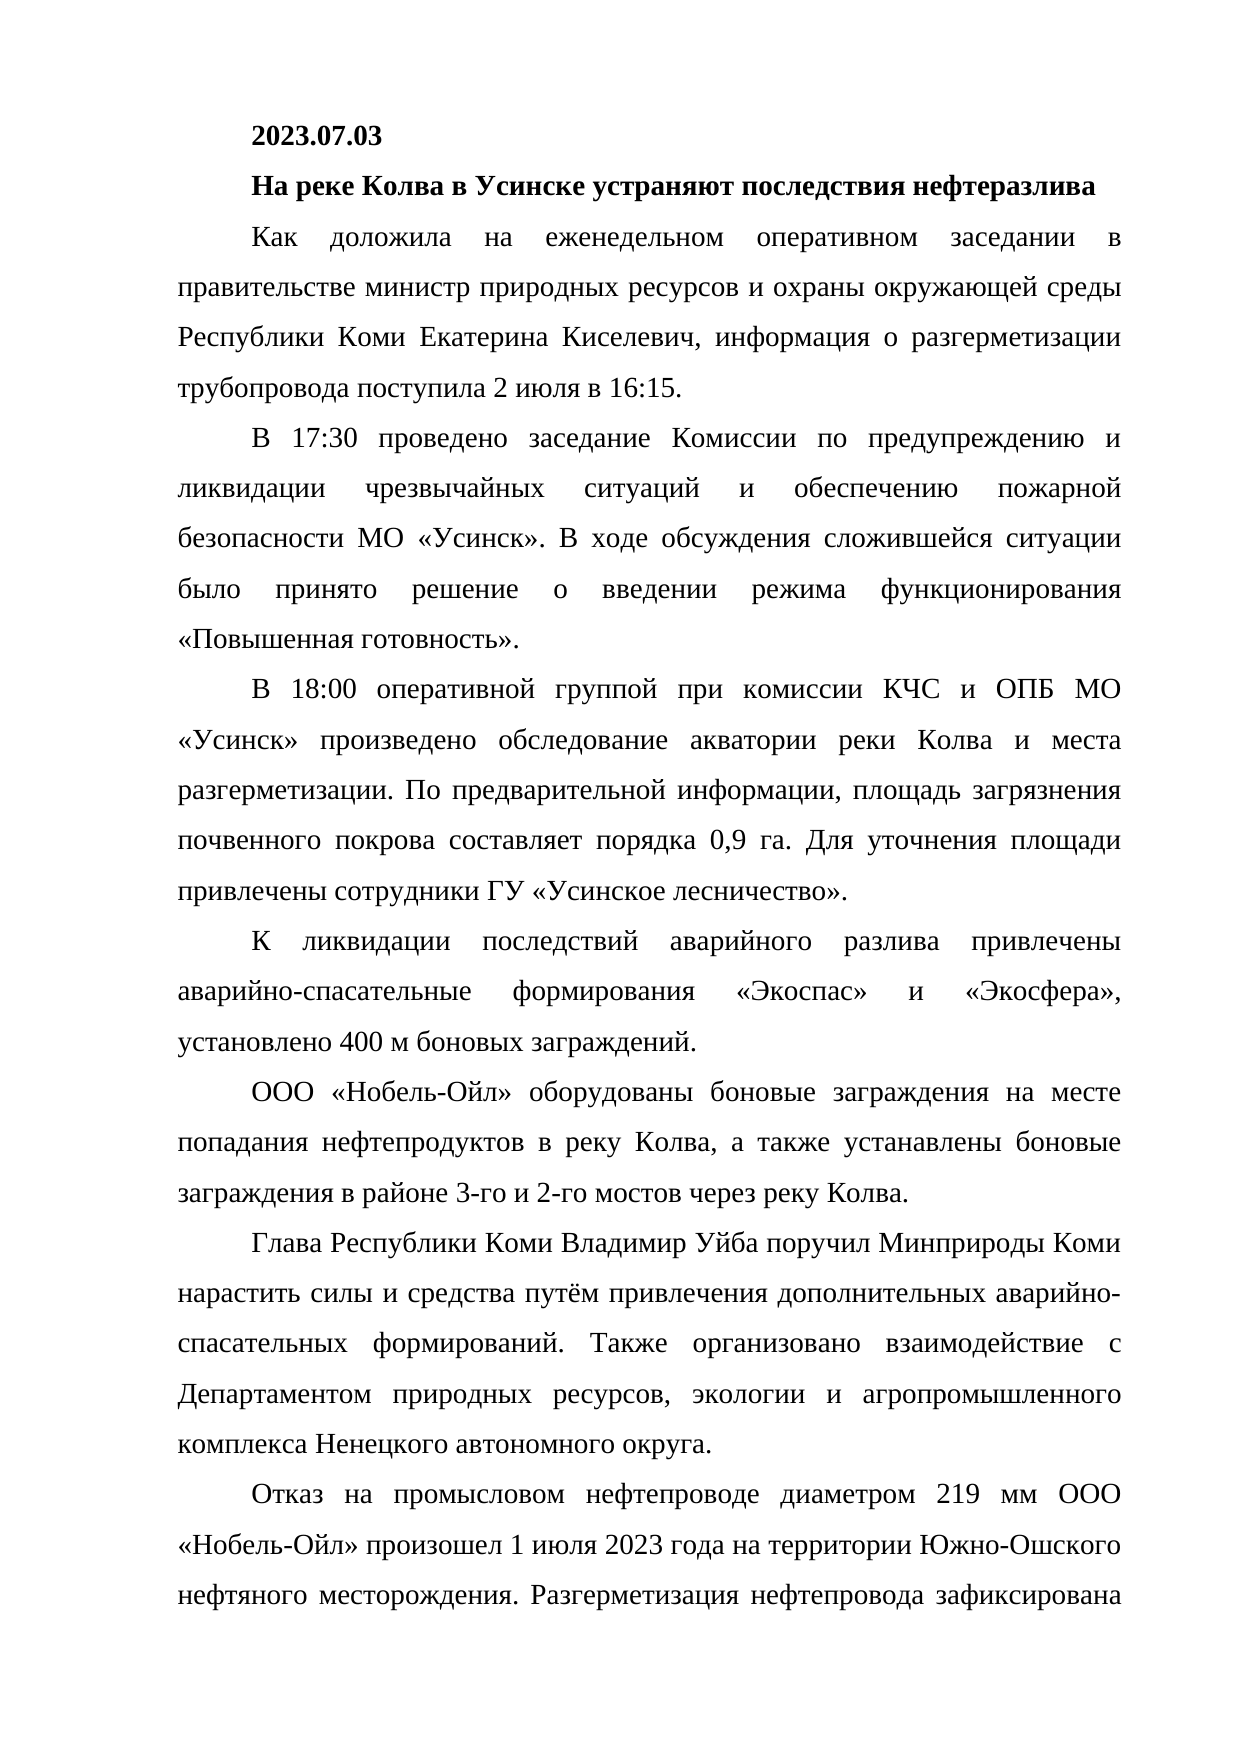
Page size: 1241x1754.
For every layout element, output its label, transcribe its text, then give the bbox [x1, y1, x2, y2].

text В 17:30 проведено заседание Комиссии по предупреждению и ликвидации чрезвычайных ситуаций и обеспечению пожарной безопасности МО «Усинск». В ходе обсуждения сложившейся ситуации было принято решение о введении режима функционирования «Повышенная готовность». [177, 420, 1122, 655]
text К ликвидации последствий аварийного разлива привлечены аварийно-спасательные формирования «Экоспас» и «Экосфера», установлено 400 м боновых заграждений. [177, 923, 1122, 1057]
text ООО «Нобель-Ойл» оборудованы боновые заграждения на месте попадания нефтепродуктов в реку Колва, а также устанавлены боновые заграждения в районе 3-го и 2-го мостов через реку Колва. [177, 1074, 1122, 1208]
subtitle 2023.07.03 [177, 118, 1122, 152]
text В 18:00 оперативной группой при комиссии КЧС и ОПБ МО «Усинск» произведено обследование акватории реки Колва и места разгерметизации. По предварительной информации, площадь загрязнения почвенного покрова составляет порядка 0,9 га. Для уточнения площади привлечены сотрудники ГУ «Усинское лесничество». [177, 672, 1122, 906]
text Отказ на промысловом нефтепроводе диаметром 219 мм ООО «Нобель-Ойл» произошел 1 июля 2023 года на территории Южно-Ошского нефтяного месторождения. Разгерметизация нефтепровода зафиксирована [177, 1477, 1122, 1611]
text Глава Республики Коми Владимир Уйба поручил Минприроды Коми нарастить силы и средства путём привлечения дополнительных аварийно-спасательных формирований. Также организовано взаимодействие с Департаментом природных ресурсов, экологии и агропромышленного комплекса Ненецкого автономного округа. [177, 1225, 1122, 1460]
subtitle На реке Колва в Усинске устраняют последствия нефтеразлива [177, 168, 1122, 202]
text Как доложила на еженедельном оперативном заседании в правительстве министр природных ресурсов и охраны окружающей среды Республики Коми Екатерина Киселевич, информация о разгерметизации трубопровода поступила 2 июля в 16:15. [177, 219, 1122, 403]
